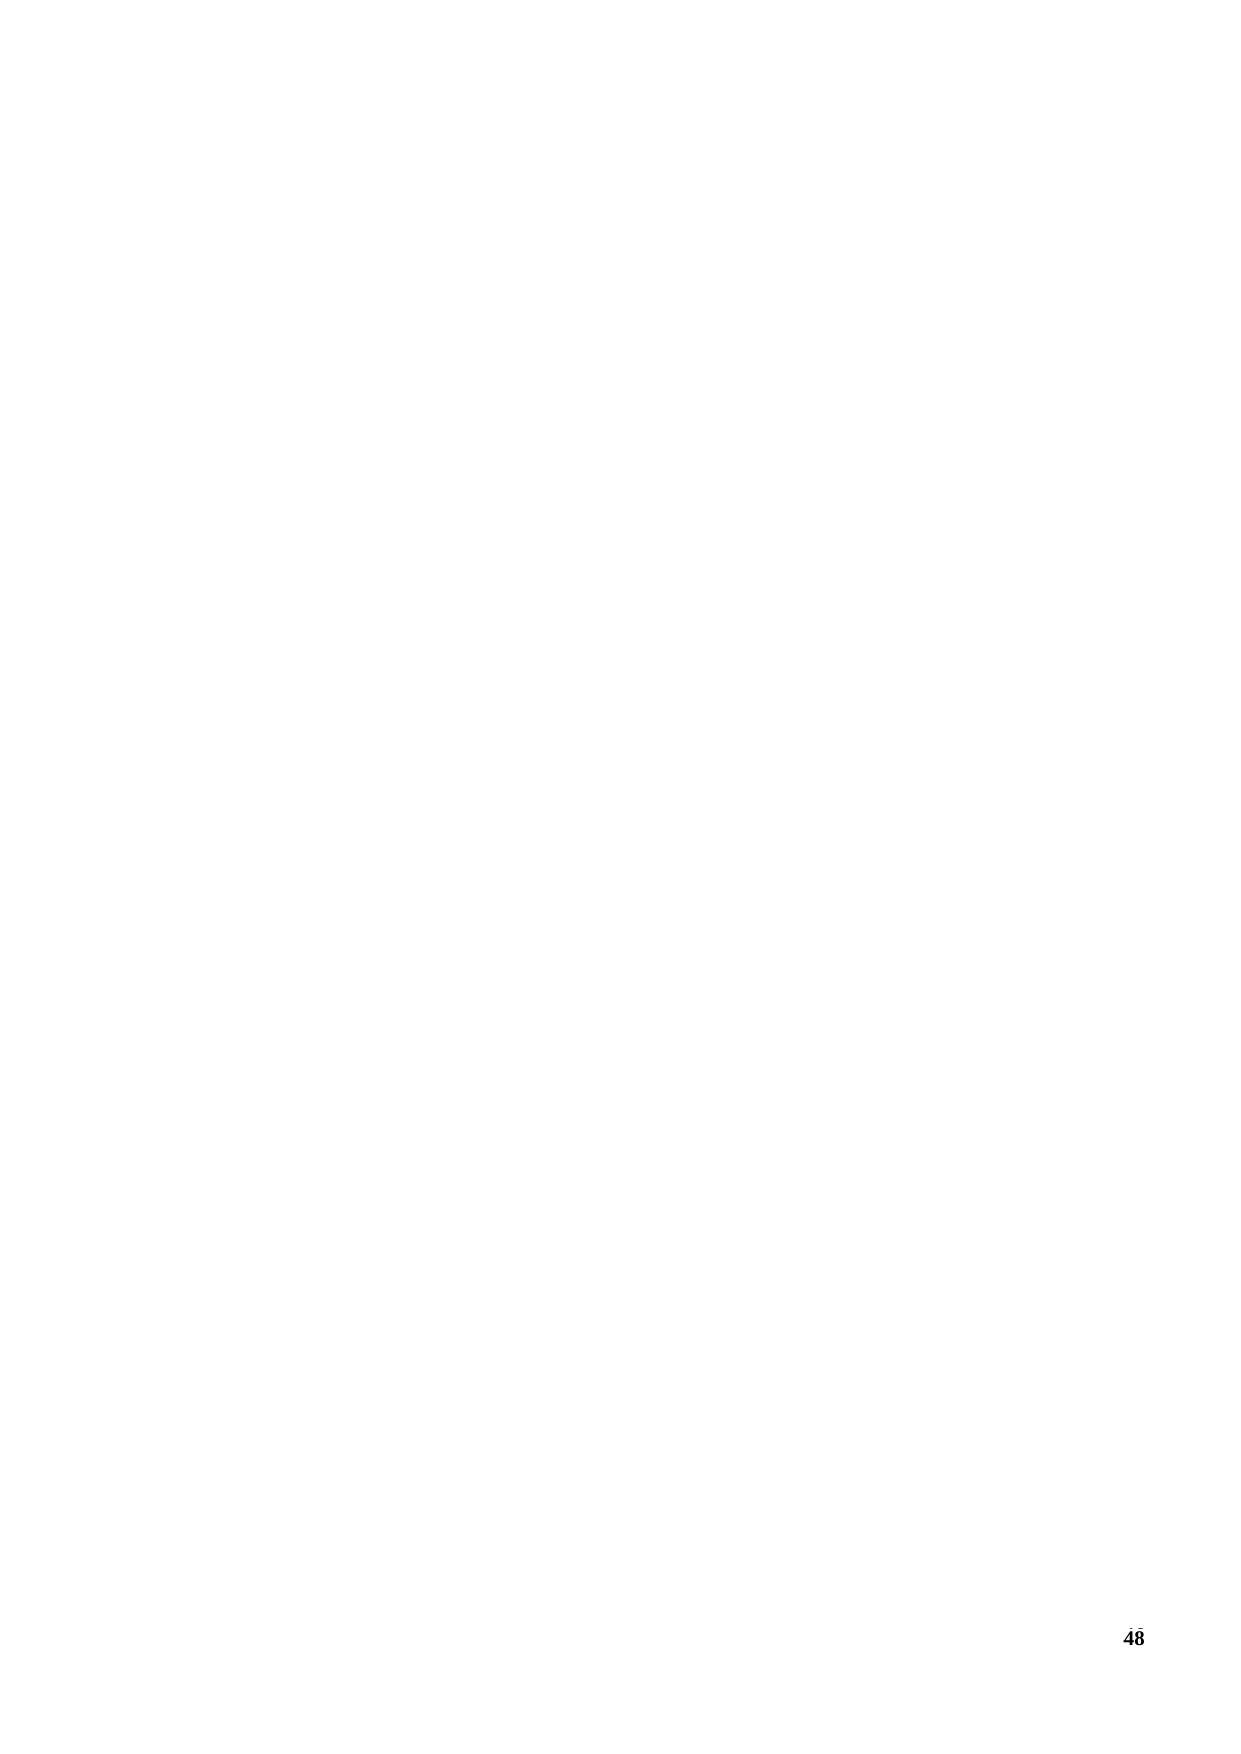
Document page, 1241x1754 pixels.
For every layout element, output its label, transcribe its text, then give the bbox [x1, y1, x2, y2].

text 48 [1124, 1629, 1152, 1649]
